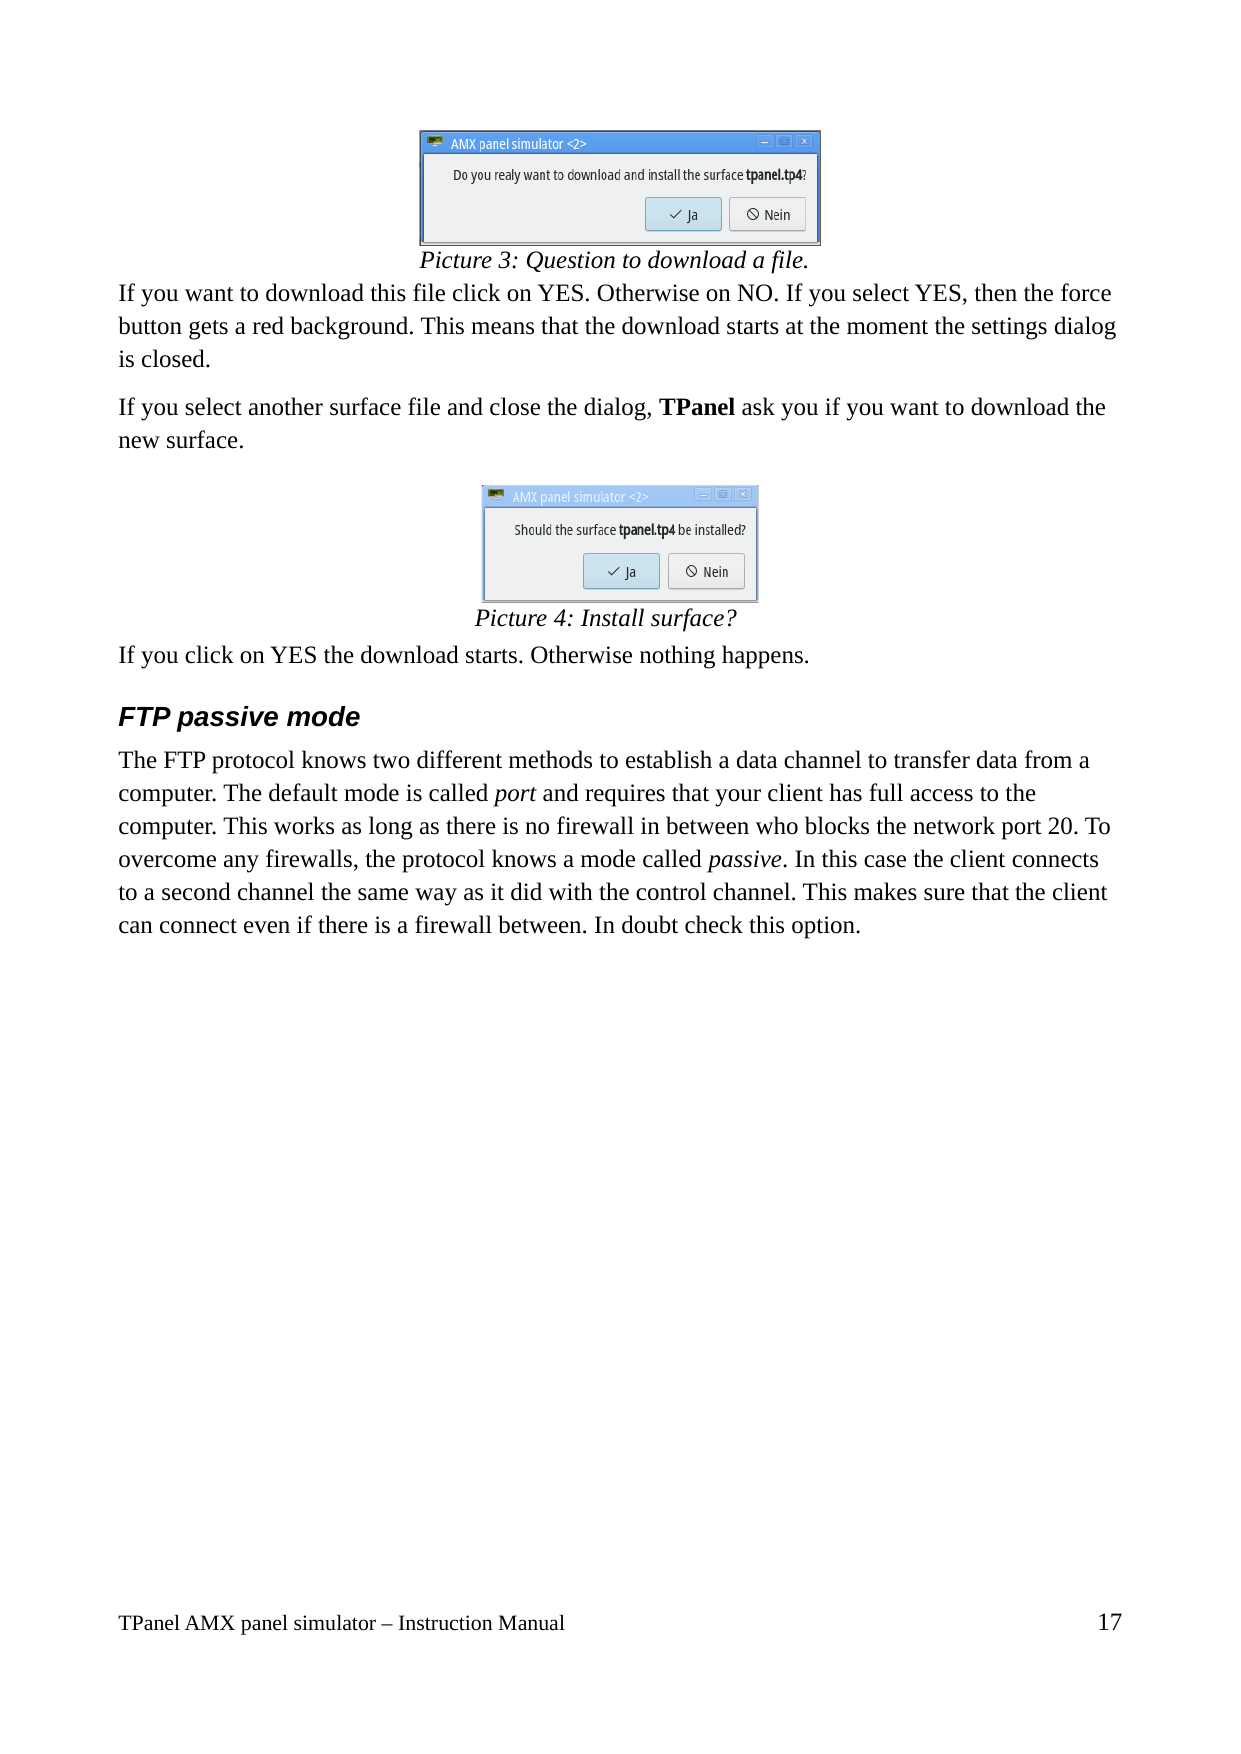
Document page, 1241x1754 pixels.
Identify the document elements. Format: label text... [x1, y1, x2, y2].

picture [419, 130, 821, 246]
subtitle FTP passive mode [118, 701, 1122, 732]
text Picture 4: Install surface? [474, 485, 766, 632]
picture [481, 485, 759, 603]
text Picture 3: Question to download a file. [419, 246, 821, 274]
text The FTP protocol knows two different methods to establish a data channel to transfer data from a computer. The default mode is called port and requires that your client has full access to the computer. This works as long as there is no firewall in between who blocks the network port 20. To overcome any firewalls, the protocol knows a mode called passive. In this case the client connects to a second channel the same way as it did with the control channel. This makes sure that the client can connect even if there is a firewall between. In doubt check this option. [118, 745, 1122, 939]
text If you select another surface file and close the dialog, TPanel ask you if you want to download the new surface. [118, 392, 1122, 454]
text If you click on YES the download starts. Otherwise nothing happens. [118, 472, 1122, 669]
text If you want to download this file click on YES. Otherwise on NO. If you select YES, then the force button gets a red background. This means that the download starts at the moment the settings dialog is closed. [118, 118, 1122, 373]
